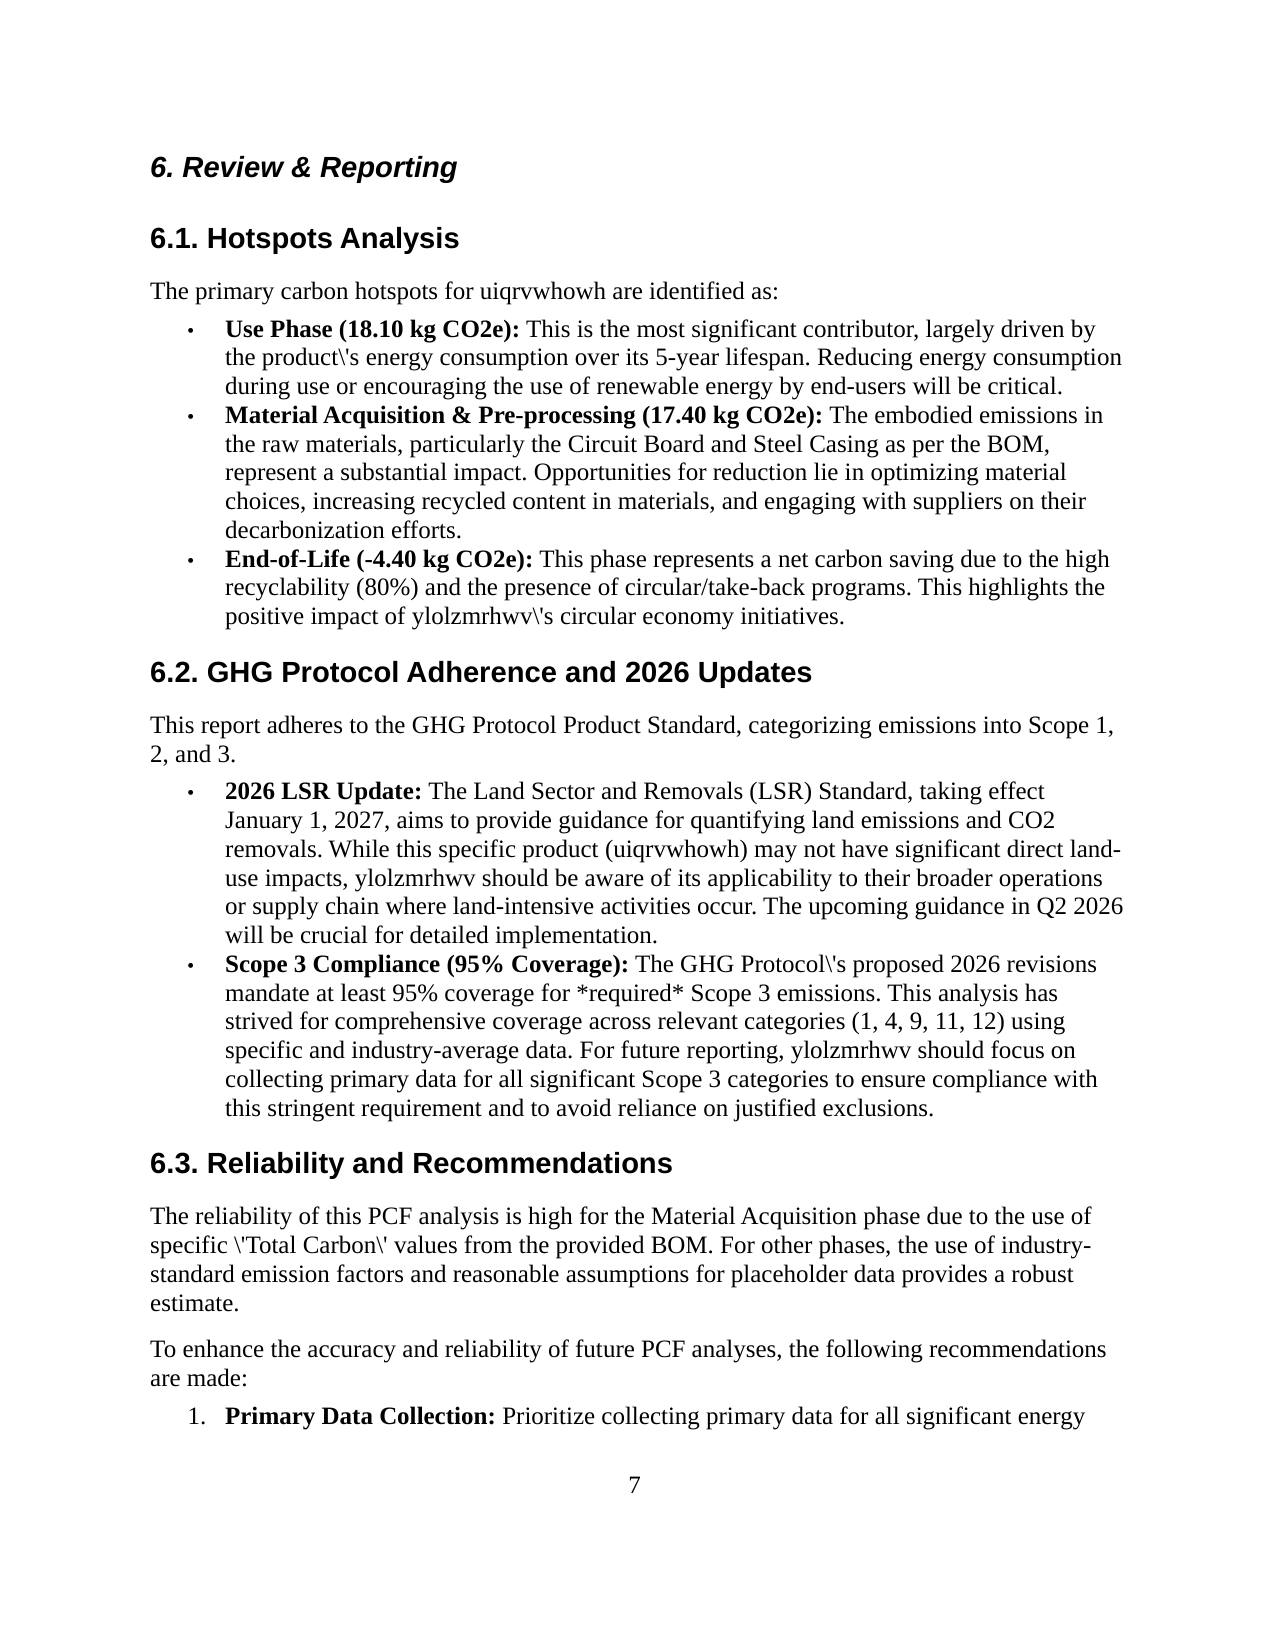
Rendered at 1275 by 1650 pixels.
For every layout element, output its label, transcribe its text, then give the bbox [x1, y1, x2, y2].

list Use Phase (18.10 kg CO2e): This is the most significant contributor, largely driven by the product\'s energy consumption over its 5-year lifespan. Reducing energy consumption during use or encouraging the use of renewable energy by end-users will be critical. [187, 314, 1125, 400]
text This report adheres to the GHG Protocol Product Standard, categorizing emissions into Scope 1, 2, and 3. [150, 710, 1125, 767]
list Scope 3 Compliance (95% Coverage): The GHG Protocol\'s proposed 2026 revisions mandate at least 95% coverage for *required* Scope 3 emissions. This analysis has strived for comprehensive coverage across relevant categories (1, 4, 9, 11, 12) using specific and industry-average data. For future reporting, ylolzmrhwv should focus on collecting primary data for all significant Scope 3 categories to ensure compliance with this stringent requirement and to avoid reliance on justified exclusions. [187, 949, 1125, 1121]
text To enhance the accuracy and reliability of future PCF analyses, the following recommendations are made: [150, 1334, 1125, 1392]
subtitle 6. Review & Reporting [150, 150, 1125, 183]
subtitle 6.1. Hotspots Analysis [150, 221, 1125, 254]
list Material Acquisition & Pre-processing (17.40 kg CO2e): The embodied emissions in the raw materials, particularly the Circuit Board and Steel Casing as per the BOM, represent a substantial impact. Opportunities for reduction lie in optimizing material choices, increasing recycled content in materials, and engaging with suppliers on their decarbonization efforts. [187, 400, 1125, 544]
list End-of-Life (-4.40 kg CO2e): This phase represents a net carbon saving due to the high recyclability (80%) and the presence of circular/take-back programs. This highlights the positive impact of ylolzmrhwv\'s circular economy initiatives. [187, 544, 1125, 630]
subtitle 6.3. Reliability and Recommendations [150, 1146, 1125, 1180]
list 2026 LSR Update: The Land Sector and Removals (LSR) Standard, taking effect January 1, 2027, aims to provide guidance for quantifying land emissions and CO2 removals. While this specific product (uiqrvwhowh) may not have significant direct land-use impacts, ylolzmrhwv should be aware of its applicability to their broader operations or supply chain where land-intensive activities occur. The upcoming guidance in Q2 2026 will be crucial for detailed implementation. [187, 776, 1125, 949]
subtitle 6.2. GHG Protocol Adherence and 2026 Updates [150, 655, 1125, 688]
list Primary Data Collection: Prioritize collecting primary data for all significant energy [187, 1401, 1125, 1429]
text The primary carbon hotspots for uiqrvwhowh are identified as: [150, 276, 1125, 305]
text The reliability of this PCF analysis is high for the Material Acquisition phase due to the use of specific \'Total Carbon\' values from the provided BOM. For other phases, the use of industry-standard emission factors and reasonable assumptions for placeholder data provides a robust estimate. [150, 1201, 1125, 1316]
